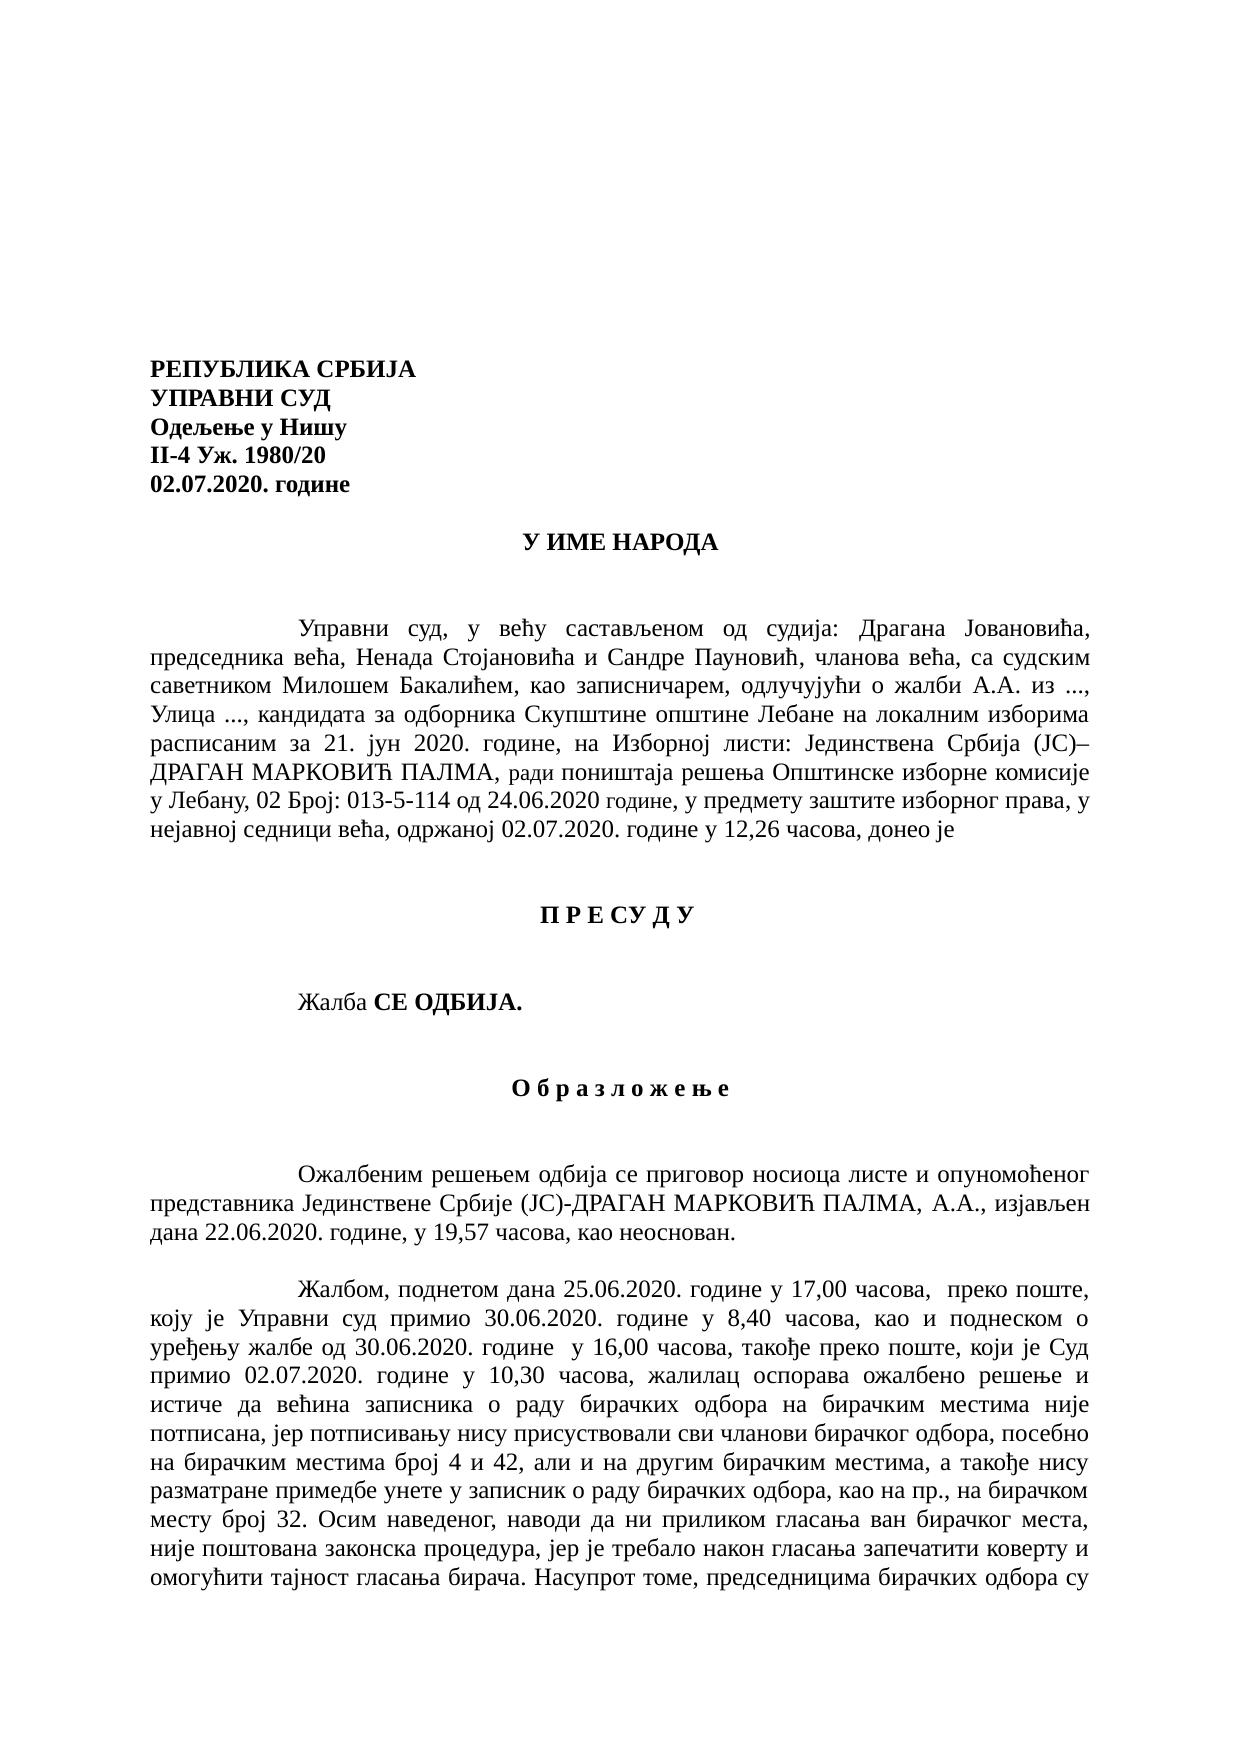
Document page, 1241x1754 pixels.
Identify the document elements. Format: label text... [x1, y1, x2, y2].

text П Р Е СУ Д У [150, 900, 1090, 929]
text Жалбом, поднетом дана 25.06.2020. године у 17,00 часова, преко поште, коју је Управни суд примио 30.06.2020. године у 8,40 часова, као и поднеском о уређењу жалбе од 30.06.2020. године у 16,00 часова, такође преко поште, који је Суд примио 02.07.2020. године у 10,30 часова, жалилац оспорава ожалбено решење и истиче да већина записника о раду бирачких одбора на бирачким местима није потписана, јер потписивању нису присуствовали сви чланови бирачког одбора, посебно на бирачким местима број 4 и 42, али и на другим бирачким местима, а такође нису разматране примедбе унете у записник о раду бирачких одбора, као на пр., на бирачком месту број 32. Осим наведеног, наводи да ни приликом гласања ван бирачког места, није поштована законска процедура, јер је требало након гласања запечатити коверту и омогућити тајност гласања бирача. Насупрот томе, председницима бирачких одбора су [150, 1274, 1090, 1590]
text II-4 Уж. 1980/20 [150, 440, 1090, 469]
text Ожалбеним решењем одбија се приговор носиоца листе и опуномоћеног представника Јединствене Србије (ЈС)-ДРАГАН МАРКОВИЋ ПАЛМА, А.А., изјављен дана 22.06.2020. године, у 19,57 часова, као неоснован. [150, 1159, 1090, 1245]
text Управни суд, у већу састављеном од судија: Драгана Јовановића, председника већа, Ненада Стојановића и Сандре Пауновић, чланова већа, са судским саветником Милошем Бакалићем, као записничарем, одлучујући о жалби А.А. из ..., Улица ..., кандидата за одборника Скупштине општине Лебане на локалним изборима расписаним за 21. јун 2020. године, на Изборној листи: Јединствена Србија (ЈС)–ДРАГАН МАРКОВИЋ ПАЛМА, ради поништаја решења Општинске изборне комисије у Лебану, 02 Број: 013-5-114 од 24.06.2020 године, у предмету заштите изборног права, у нејавној седници већа, одржаној 02.07.2020. године у 12,26 часова, донео је [150, 613, 1090, 843]
text УПРАВНИ СУД [150, 383, 1090, 412]
text Жалба СЕ ОДБИЈА. [150, 987, 1090, 1015]
text У ИМЕ НАРОДА [150, 527, 1090, 555]
text Одељење у Нишу [150, 412, 1090, 440]
text О б р а з л о ж е њ е [150, 1073, 1090, 1102]
text РЕПУБЛИКА СРБИЈА [150, 148, 1090, 383]
text 02.07.2020. године [150, 469, 1090, 498]
